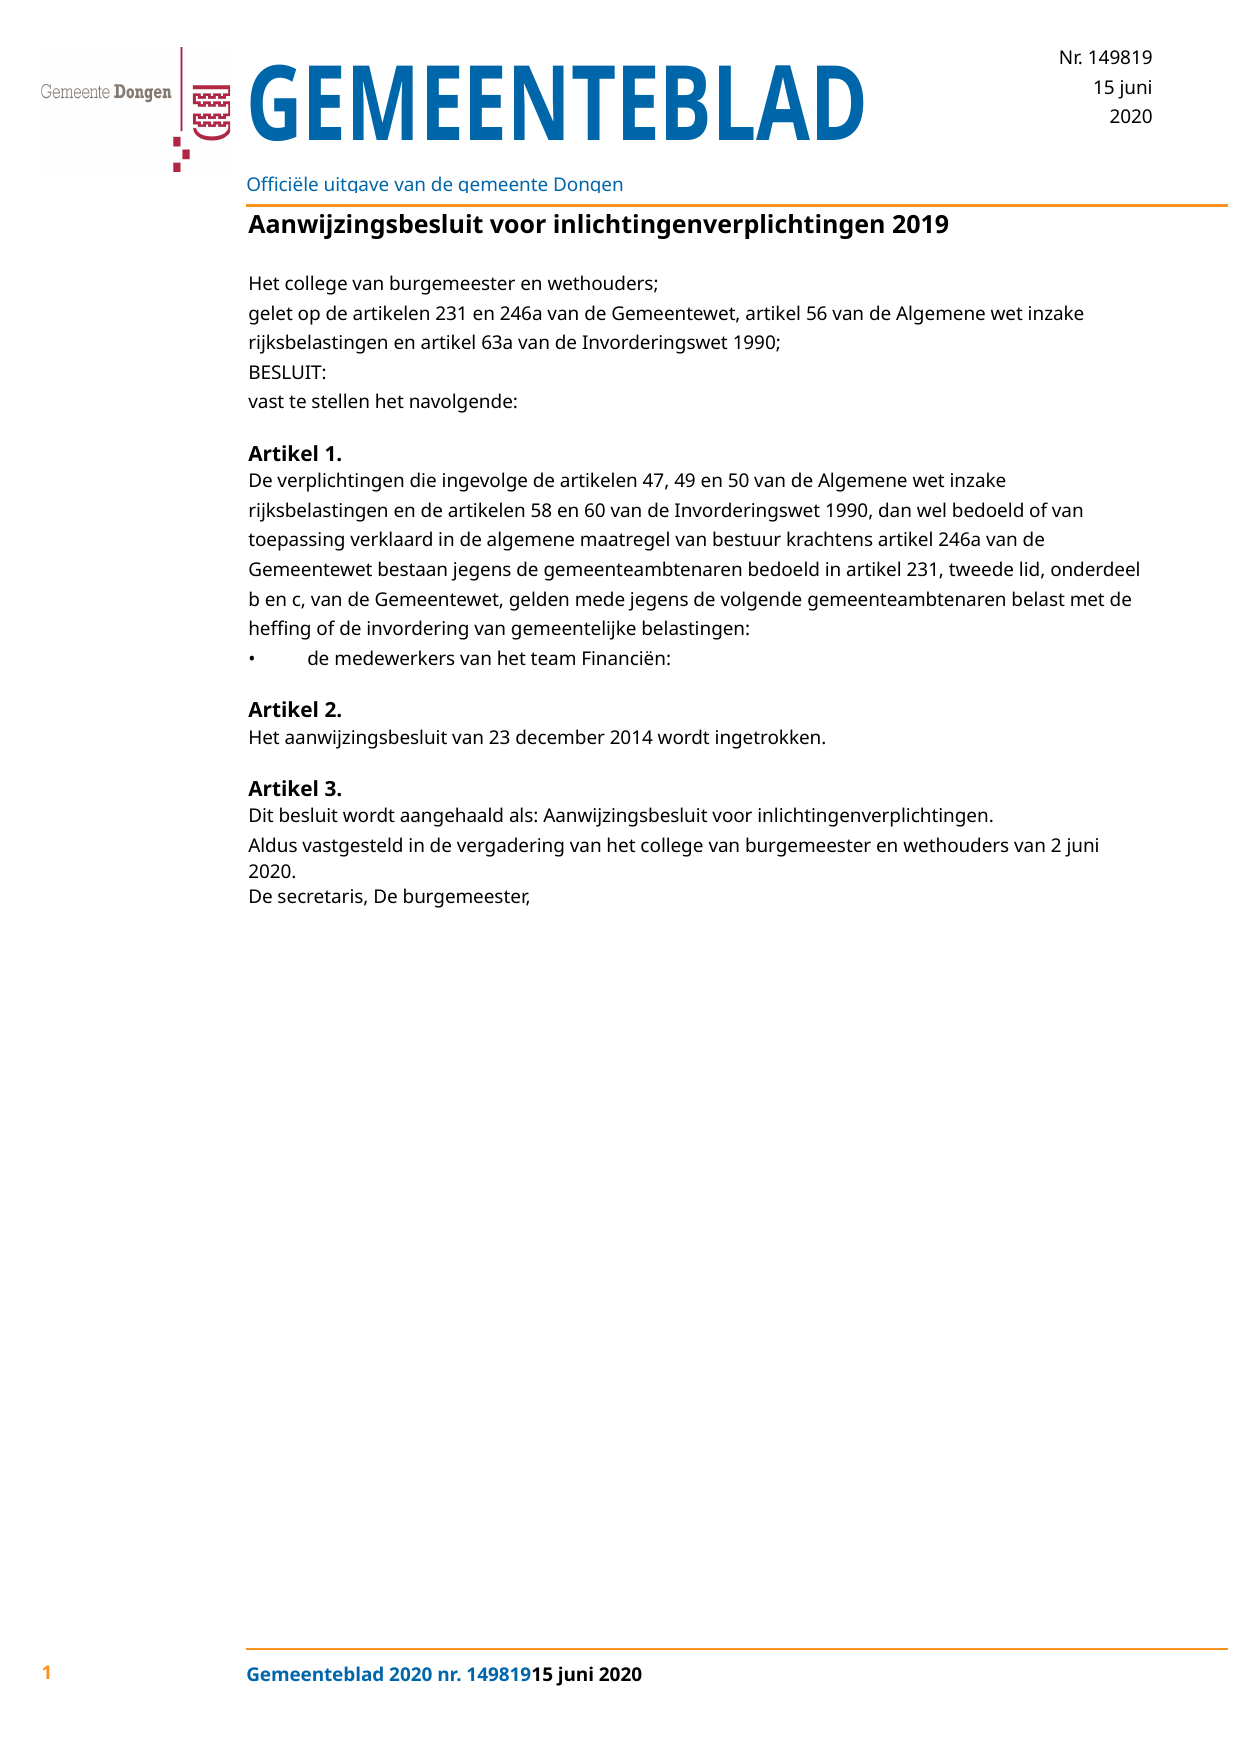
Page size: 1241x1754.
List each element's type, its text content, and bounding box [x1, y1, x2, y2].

text BESLUIT: [248, 359, 1152, 385]
text Dit besluit wordt aangehaald als: Aanwijzingsbesluit voor inlichtingenverplichtingen. [248, 803, 1152, 828]
picture [41, 47, 231, 172]
text Artikel 1. [248, 439, 1152, 467]
text De secretaris, De burgemeester, [248, 884, 1152, 909]
text vast te stellen het navolgende: [248, 389, 1152, 414]
text Het aanwijzingsbesluit van 23 december 2014 wordt ingetrokken. [248, 724, 1152, 749]
text Artikel 2. [248, 695, 1152, 724]
text De verplichtingen die ingevolge de artikelen 47, 49 en 50 van de Algemene wet inzake rijksbelastingen en de artikelen 58 en 60 van de Invorderingswet 1990, dan wel bedoeld of van toepassing verklaard in de algemene maatregel van bestuur krachtens artikel 246a van de Gemeentewet bestaan jegens de gemeenteambtenaren bedoeld in artikel 231, tweede lid, onderdeel b en c, van de Gemeentewet, gelden mede jegens de volgende gemeenteambtenaren belast met de heffing of de invordering van gemeentelijke belastingen: [248, 467, 1152, 641]
list de medewerkers van het team Financiën: [248, 645, 1152, 671]
text Aldus vastgesteld in de vergadering van het college van burgemeester en wethouders van 2 juni 2020. [248, 832, 1152, 884]
text gelet op de artikelen 231 en 246a van de Gemeentewet, artikel 56 van de Algemene wet inzake rijksbelastingen en artikel 63a van de Invorderingswet 1990; [248, 300, 1152, 355]
text Aanwijzingsbesluit voor inlichtingenverplichtingen 2019 [248, 207, 1152, 241]
text Artikel 3. [248, 774, 1152, 803]
text Het college van burgemeester en wethouders; [248, 270, 1152, 296]
